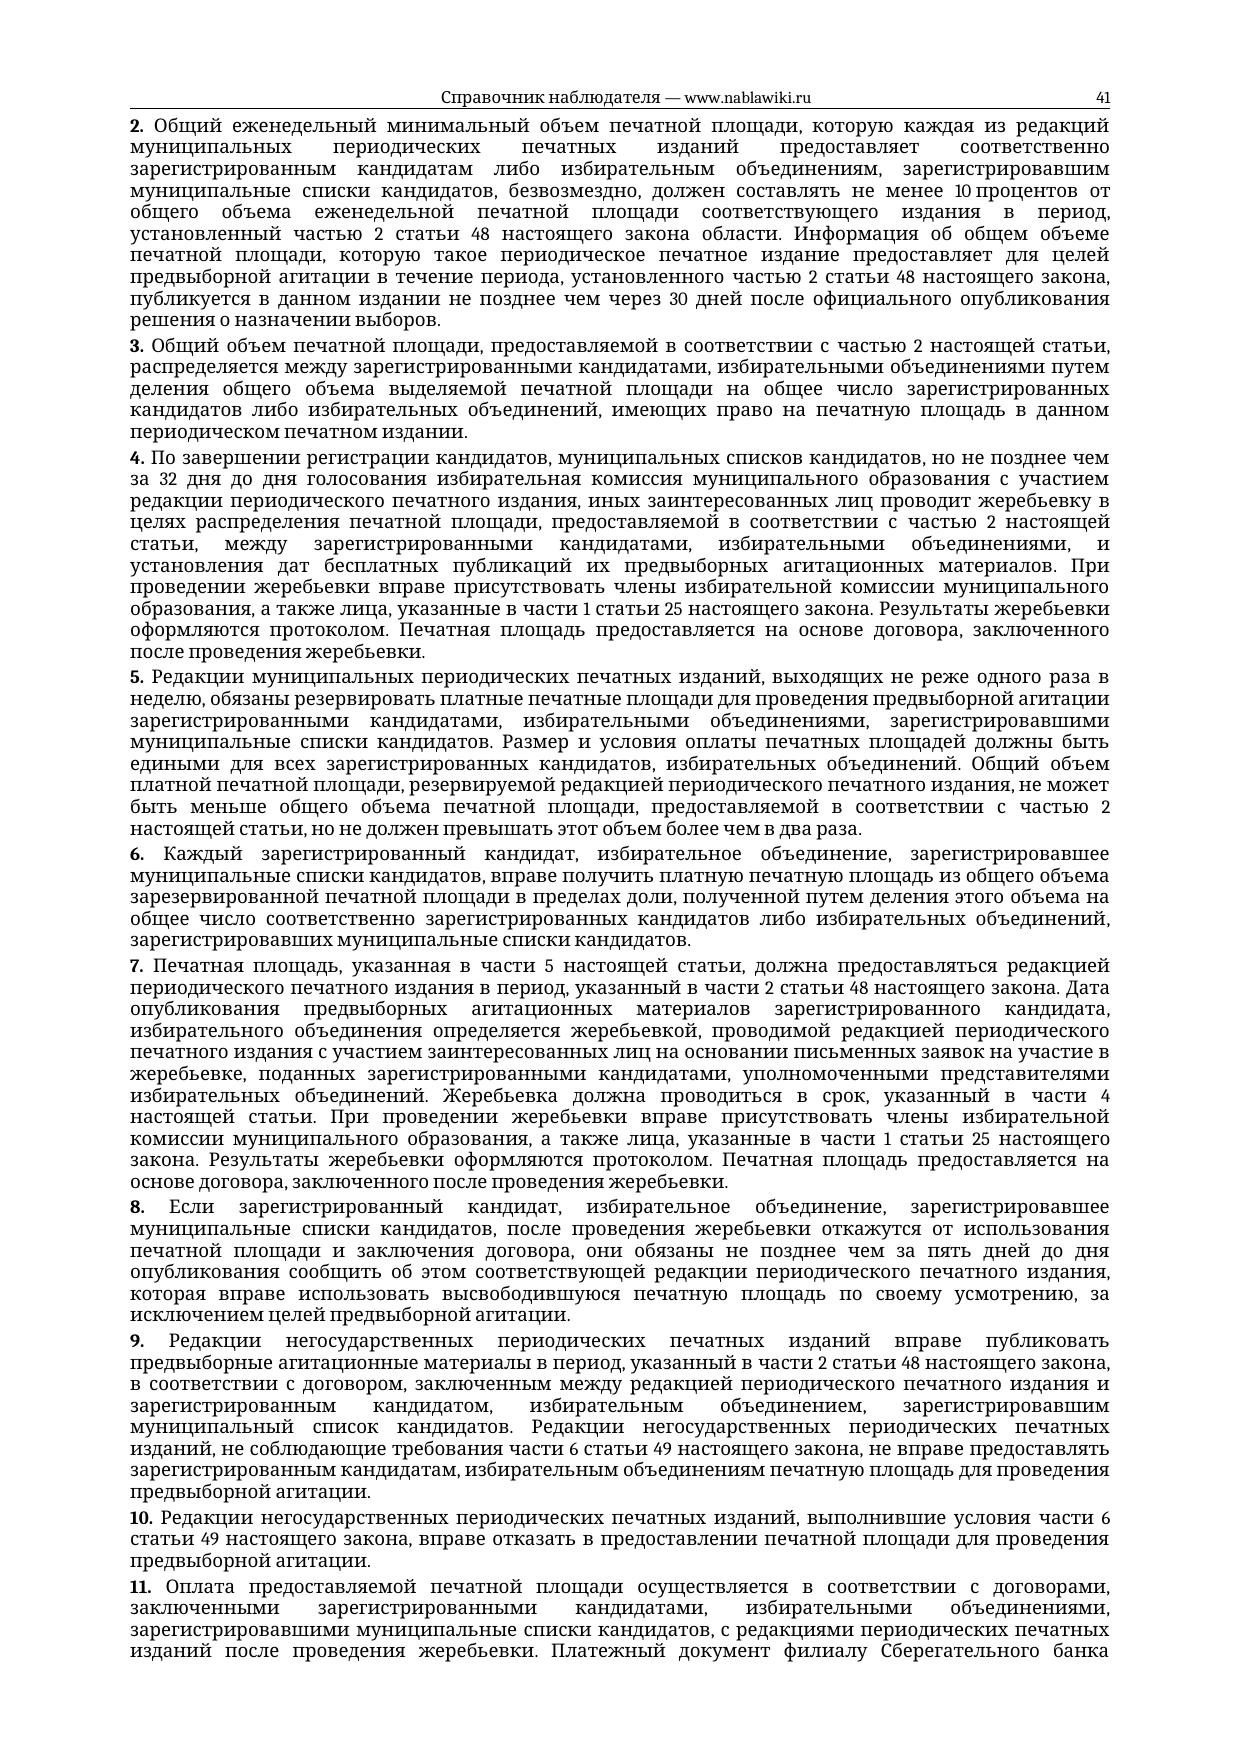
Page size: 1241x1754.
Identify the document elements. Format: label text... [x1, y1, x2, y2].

text 5. Редакции муниципальных периодических печатных изданий, выходящих не реже одного раза в неделю, обязаны резервировать платные печатные площади для проведения предвыборной агитации зарегистрированными кандидатами, избирательными объединениями, зарегистрировавшими муниципальные списки кандидатов. Размер и условия оплаты печатных площадей должны быть едиными для всех зарегистрированных кандидатов, избирательных объединений. Общий объем платной печатной площади, резервируемой редакцией периодического печатного издания, не может быть меньше общего объема печатной площади, предоставляемой в соответствии с частью 2 настоящей статьи, но не должен превышать этот объем более чем в два раза. [130, 667, 1110, 839]
text 4. По завершении регистрации кандидатов, муниципальных списков кандидатов, но не позднее чем за 32 дня до дня голосования избирательная комиссия муниципального образования с участием редакции периодического печатного издания, иных заинтересованных лиц проводит жеребьевку в целях распределения печатной площади, предоставляемой в соответствии с частью 2 настоящей статьи, между зарегистрированными кандидатами, избирательными объединениями, и установления дат бесплатных публикаций их предвыборных агитационных материалов. При проведении жеребьевки вправе присутствовать члены избирательной комиссии муниципального образования, а также лица, указанные в части 1 статьи 25 настоящего закона. Результаты жеребьевки оформляются протоколом. Печатная площадь предоставляется на основе договора, заключенного после проведения жеребьевки. [130, 447, 1110, 663]
text 11. Оплата предоставляемой печатной площади осуществляется в соответствии с договорами, заключенными зарегистрированными кандидатами, избирательными объединениями, зарегистрировавшими муниципальные списки кандидатов, с редакциями периодических печатных изданий после проведения жеребьевки. Платежный документ филиалу Сберегательного банка [130, 1576, 1110, 1662]
text 2. Общий еженедельный минимальный объем печатной площади, которую каждая из редакций муниципальных периодических печатных изданий предоставляет соответственно зарегистрированным кандидатам либо избирательным объединениям, зарегистрировавшим муниципальные списки кандидатов, безвозмездно, должен составлять не менее 10 процентов от общего объема еженедельной печатной площади соответствующего издания в период, установленный частью 2 статьи 48 настоящего закона области. Информация об общем объеме печатной площади, которую такое периодическое печатное издание предоставляет для целей предвыборной агитации в течение периода, установленного частью 2 статьи 48 настоящего закона, публикуется в данном издании не позднее чем через 30 дней после официального опубликования решения о назначении выборов. [130, 116, 1110, 331]
text 8. Если зарегистрированный кандидат, избирательное объединение, зарегистрировавшее муниципальные списки кандидатов, после проведения жеребьевки откажутся от использования печатной площади и заключения договора, они обязаны не позднее чем за пять дней до дня опубликования сообщить об этом соответствующей редакции периодического печатного издания, которая вправе использовать высвободившуюся печатную площадь по своему усмотрению, за исключением целей предвыборной агитации. [130, 1197, 1110, 1326]
text 10. Редакции негосударственных периодических печатных изданий, выполнившие условия части 6 статьи 49 настоящего закона, вправе отказать в предоставлении печатной площади для проведения предвыборной агитации. [130, 1507, 1110, 1572]
text 9. Редакции негосударственных периодических печатных изданий вправе публиковать предвыборные агитационные материалы в период, указанный в части 2 статьи 48 настоящего закона, в соответствии с договором, заключенным между редакцией периодического печатного издания и зарегистрированным кандидатом, избирательным объединением, зарегистрировавшим муниципальный список кандидатов. Редакции негосударственных периодических печатных изданий, не соблюдающие требования части 6 статьи 49 настоящего закона, не вправе предоставлять зарегистрированным кандидатам, избирательным объединениям печатную площадь для проведения предвыборной агитации. [130, 1331, 1110, 1503]
text 6. Каждый зарегистрированный кандидат, избирательное объединение, зарегистрировавшее муниципальные списки кандидатов, вправе получить платную печатную площадь из общего объема зарезервированной печатной площади в пределах доли, полученной путем деления этого объема на общее число соответственно зарегистрированных кандидатов либо избирательных объединений, зарегистрировавших муниципальные списки кандидатов. [130, 844, 1110, 952]
text 7. Печатная площадь, указанная в части 5 настоящей статьи, должна предоставляться редакцией периодического печатного издания в период, указанный в части 2 статьи 48 настоящего закона. Дата опубликования предвыборных агитационных материалов зарегистрированного кандидата, избирательного объединения определяется жеребьевкой, проводимой редакцией периодического печатного издания с участием заинтересованных лиц на основании письменных заявок на участие в жеребьевке, поданных зарегистрированными кандидатами, уполномоченными представителями избирательных объединений. Жеребьевка должна проводиться в срок, указанный в части 4 настоящей статьи. При проведении жеребьевки вправе присутствовать члены избирательной комиссии муниципального образования, а также лица, указанные в части 1 статьи 25 настоящего закона. Результаты жеребьевки оформляются протоколом. Печатная площадь предоставляется на основе договора, заключенного после проведения жеребьевки. [130, 956, 1110, 1193]
text 3. Общий объем печатной площади, предоставляемой в соответствии с частью 2 настоящей статьи, распределяется между зарегистрированными кандидатами, избирательными объединениями путем деления общего объема выделяемой печатной площади на общее число зарегистрированных кандидатов либо избирательных объединений, имеющих право на печатную площадь в данном периодическом печатном издании. [130, 335, 1110, 443]
